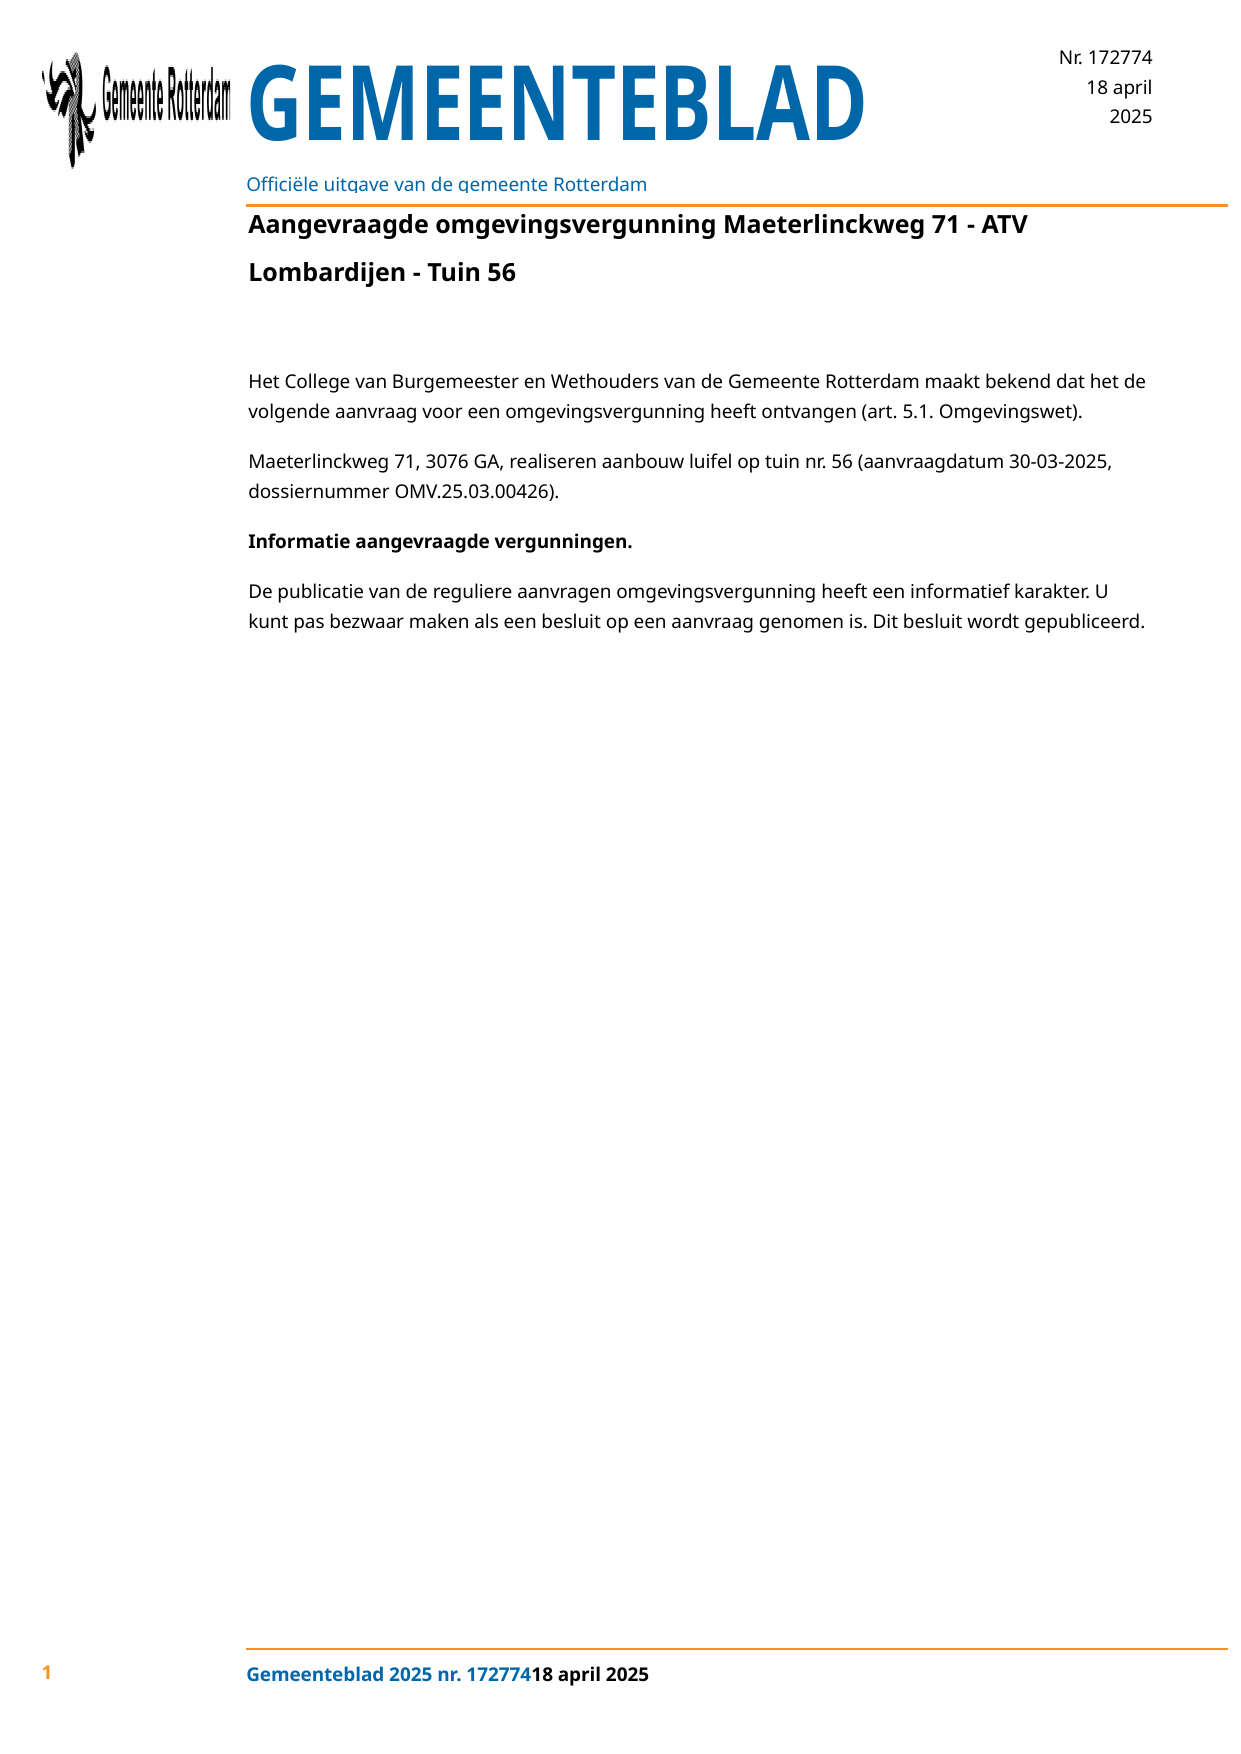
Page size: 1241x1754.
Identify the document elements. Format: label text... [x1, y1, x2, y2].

text Aangevraagde omgevingsvergunning Maeterlinckweg 71 - ATV Lombardijen - Tuin 56 [248, 207, 1152, 288]
picture [41, 47, 231, 172]
text Maeterlinckweg 71, 3076 GA, realiseren aanbouw luifel op tuin nr. 56 (aanvraagdatum 30-03-2025, dossiernummer OMV.25.03.00426). [248, 448, 1152, 504]
text De publicatie van de reguliere aanvragen omgevingsvergunning heeft een informatief karakter. U kunt pas bezwaar maken als een besluit op een aanvraag genomen is. Dit besluit wordt gepubliceerd. [248, 579, 1152, 634]
text Informatie aangevraagde vergunningen. [248, 528, 1152, 554]
text Het College van Burgemeester en Wethouders van de Gemeente Rotterdam maakt bekend dat het de volgende aanvraag voor een omgevingsvergunning heeft ontvangen (art. 5.1. Omgevingswet). [248, 368, 1152, 424]
